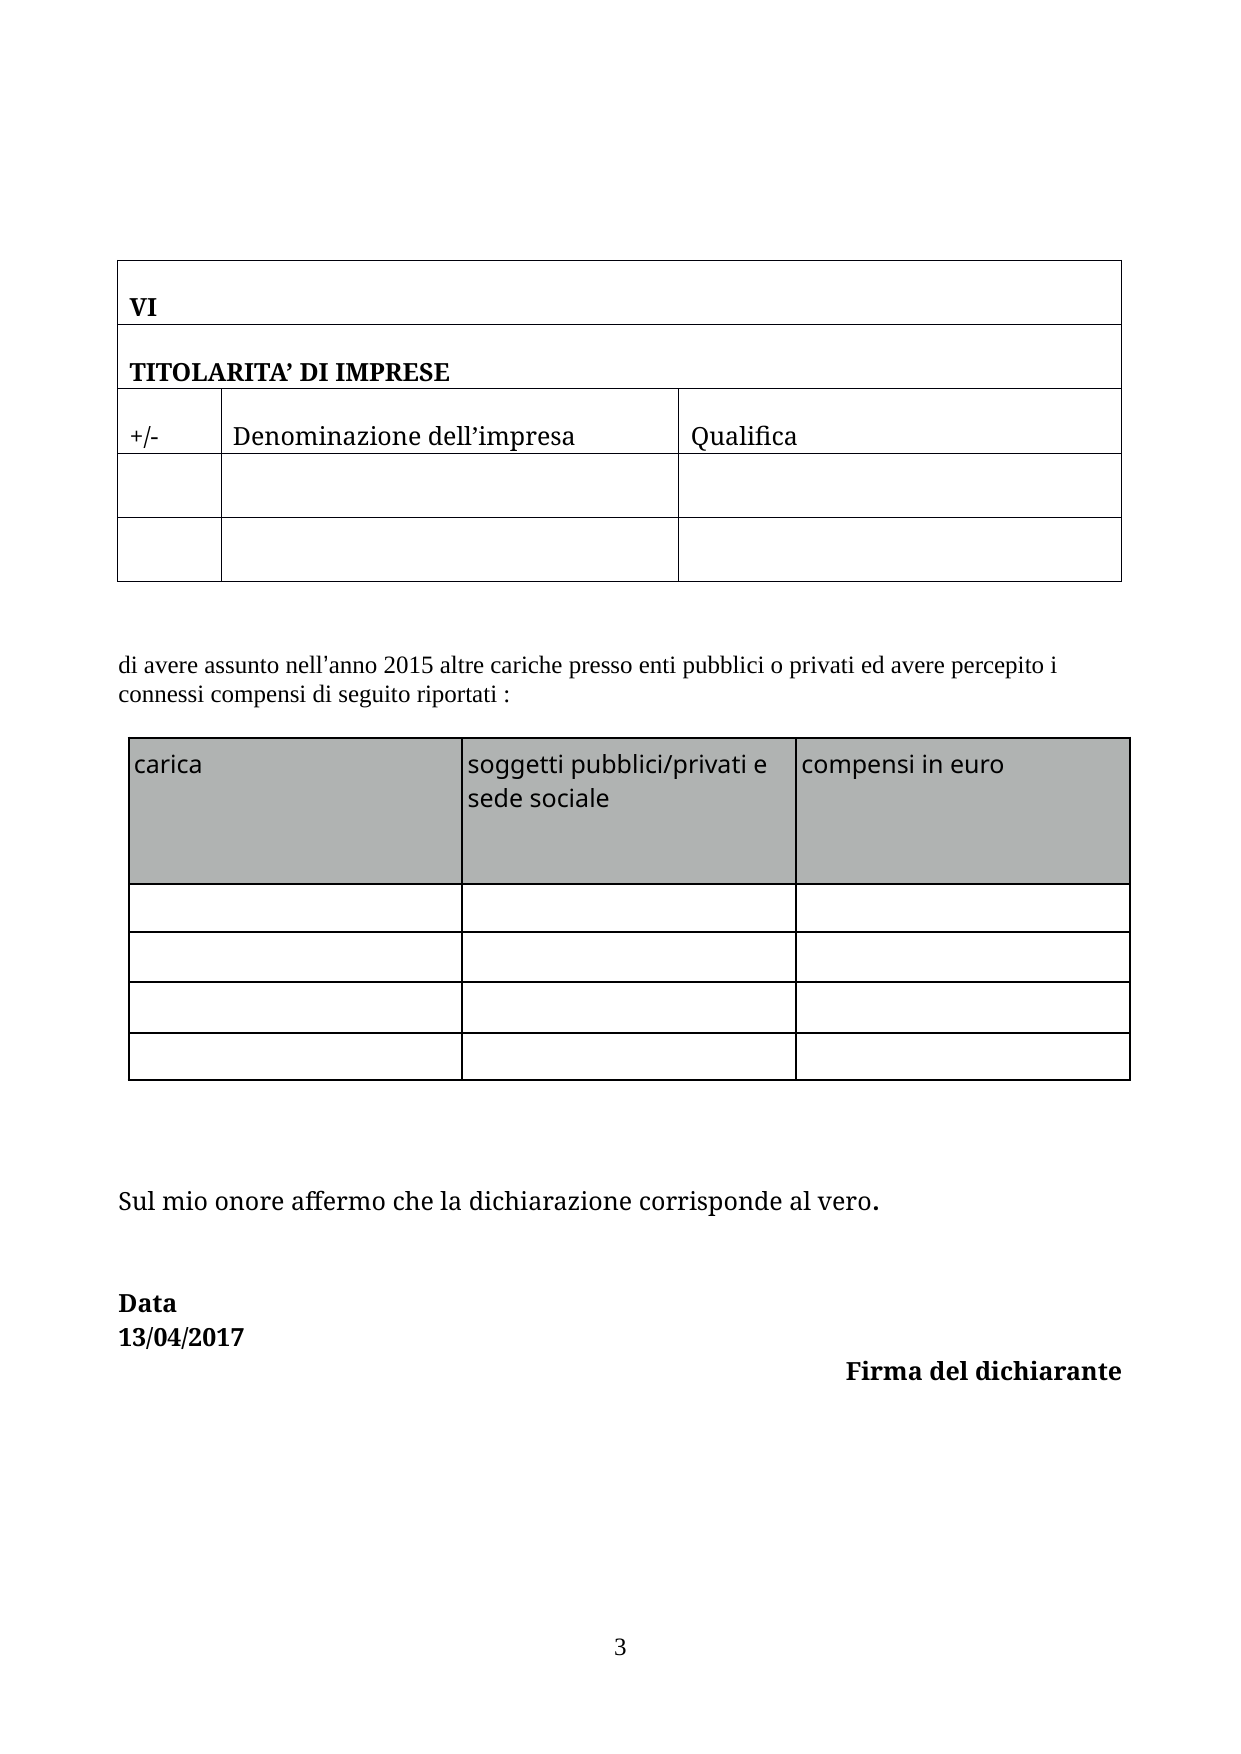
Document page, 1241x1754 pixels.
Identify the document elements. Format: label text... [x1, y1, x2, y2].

table_header carica [130, 739, 461, 883]
table_cell [797, 983, 1129, 1032]
table_cell [463, 885, 795, 931]
table_cell [463, 933, 795, 981]
text 13/04/2017 [118, 1320, 1122, 1354]
text Firma del dichiarante [118, 1354, 1122, 1388]
table_cell [463, 1034, 795, 1079]
table_cell [797, 1034, 1129, 1079]
table_cell [222, 518, 678, 581]
text Data [118, 1286, 1122, 1320]
table_header VI [118, 261, 1121, 324]
table_cell Denominazione dell’impresa [222, 389, 678, 452]
text Sul mio onore affermo che la dichiarazione corrisponde al vero. [118, 1183, 1122, 1217]
table_cell [130, 933, 461, 981]
table_cell [118, 454, 221, 517]
text di avere assunto nell’anno 2015 altre cariche presso enti pubblici o privati ed avere percepito i connessi compensi di seguito riportati : [118, 650, 1122, 708]
table_cell [118, 518, 221, 581]
table_cell [130, 1034, 461, 1079]
table_header soggetti pubblici/privati e sede sociale [463, 739, 795, 883]
table_cell Qualifica [679, 389, 1121, 452]
table_cell [679, 454, 1121, 517]
table_cell [222, 454, 678, 517]
table_cell [463, 983, 795, 1032]
table_cell [130, 983, 461, 1032]
table_header compensi in euro [797, 739, 1129, 883]
table_cell +/- [118, 389, 221, 452]
table_cell [679, 518, 1121, 581]
table_cell TITOLARITA’ DI IMPRESE [118, 325, 1121, 388]
table_cell [797, 885, 1129, 931]
table_cell [797, 933, 1129, 981]
table_cell [130, 885, 461, 931]
